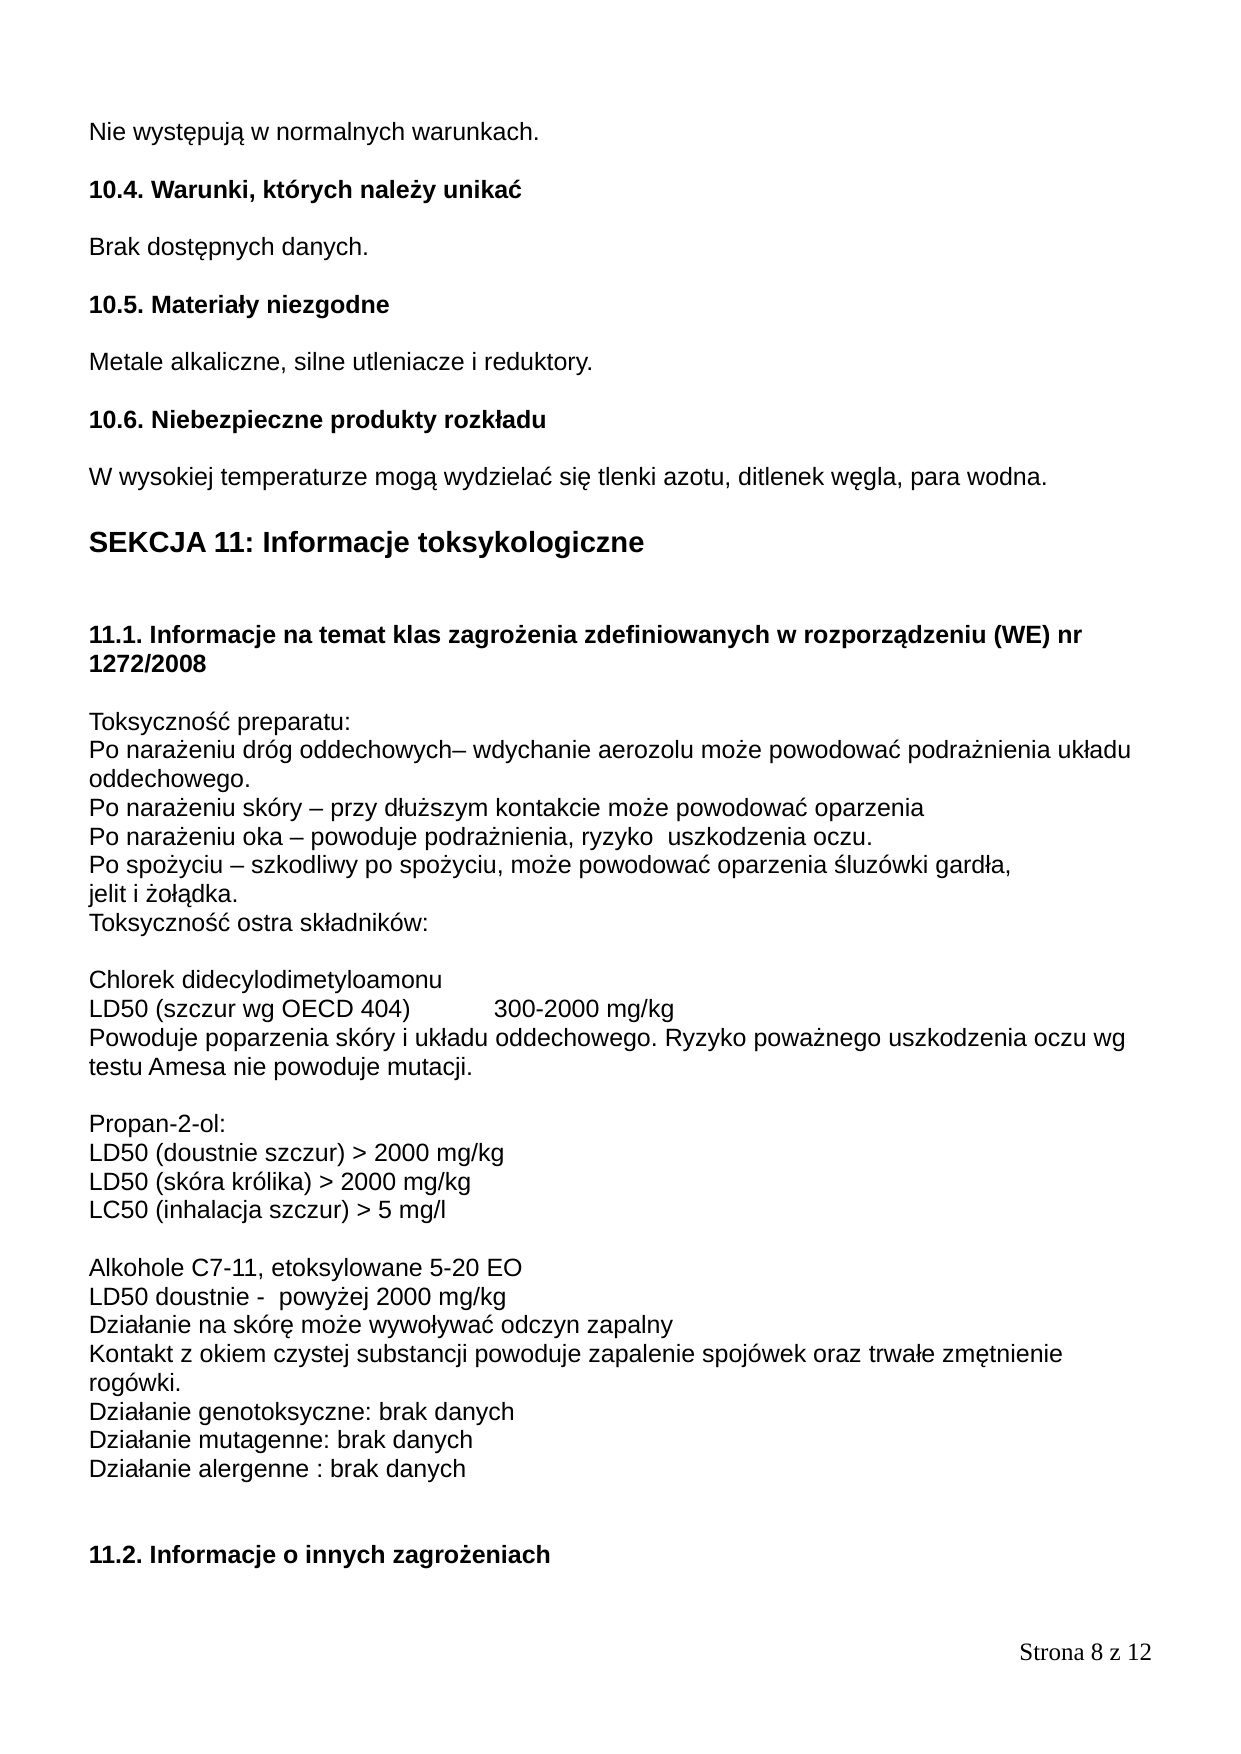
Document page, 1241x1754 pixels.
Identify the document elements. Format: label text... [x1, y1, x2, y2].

text Po narażeniu dróg oddechowych– wdychanie aerozolu może powodować podrażnienia układu oddechowego. [88, 735, 1152, 793]
text Po narażeniu oka – powoduje podrażnienia, ryzyko uszkodzenia oczu. [88, 822, 1152, 850]
text Nie występują w normalnych warunkach. [88, 117, 1152, 146]
text LD50 (doustnie szczur) > 2000 mg/kg [88, 1138, 1152, 1167]
text LD50 doustnie - powyżej 2000 mg/kg [88, 1282, 1152, 1310]
text Toksyczność preparatu: [88, 707, 1152, 735]
text 10.6. Niebezpieczne produkty rozkładu [88, 405, 1152, 433]
text Działanie genotoksyczne: brak danych [88, 1397, 1152, 1425]
text Alkohole C7-11, etoksylowane 5-20 EO [88, 1253, 1152, 1282]
text LD50 (szczur wg OECD 404) 300-2000 mg/kg [88, 994, 1152, 1023]
text SEKCJA 11: Informacje toksykologiczne [88, 524, 1152, 558]
text Powoduje poparzenia skóry i układu oddechowego. Ryzyko poważnego uszkodzenia oczu wg testu Amesa nie powoduje mutacji. [88, 1023, 1152, 1080]
text 11.2. Informacje o innych zagrożeniach [88, 1540, 1152, 1569]
text Brak dostępnych danych. [88, 232, 1152, 261]
text Działanie alergenne : brak danych [88, 1454, 1152, 1483]
text LC50 (inhalacja szczur) > 5 mg/l [88, 1195, 1152, 1224]
text 10.5. Materiały niezgodne [88, 290, 1152, 318]
text Chlorek didecylodimetyloamonu [88, 965, 1152, 994]
text Działanie na skórę może wywoływać odczyn zapalny [88, 1310, 1152, 1339]
text 11.1. Informacje na temat klas zagrożenia zdefiniowanych w rozporządzeniu (WE) nr 1272/2008 [88, 620, 1152, 678]
text Działanie mutagenne: brak danych [88, 1425, 1152, 1454]
text Metale alkaliczne, silne utleniacze i reduktory. [88, 347, 1152, 376]
text Po narażeniu skóry – przy dłuższym kontakcie może powodować oparzenia [88, 793, 1152, 822]
text 10.4. Warunki, których należy unikać [88, 175, 1152, 203]
text Kontakt z okiem czystej substancji powoduje zapalenie spojówek oraz trwałe zmętnienie rogówki. [88, 1339, 1152, 1397]
text Propan-2-ol: [88, 1109, 1152, 1138]
text Po spożyciu – szkodliwy po spożyciu, może powodować oparzenia śluzówki gardła, jelit i żołądka. [88, 850, 1152, 908]
text Toksyczność ostra składników: [88, 908, 1152, 937]
text LD50 (skóra królika) > 2000 mg/kg [88, 1167, 1152, 1195]
text W wysokiej temperaturze mogą wydzielać się tlenki azotu, ditlenek węgla, para wodna. [88, 462, 1152, 491]
